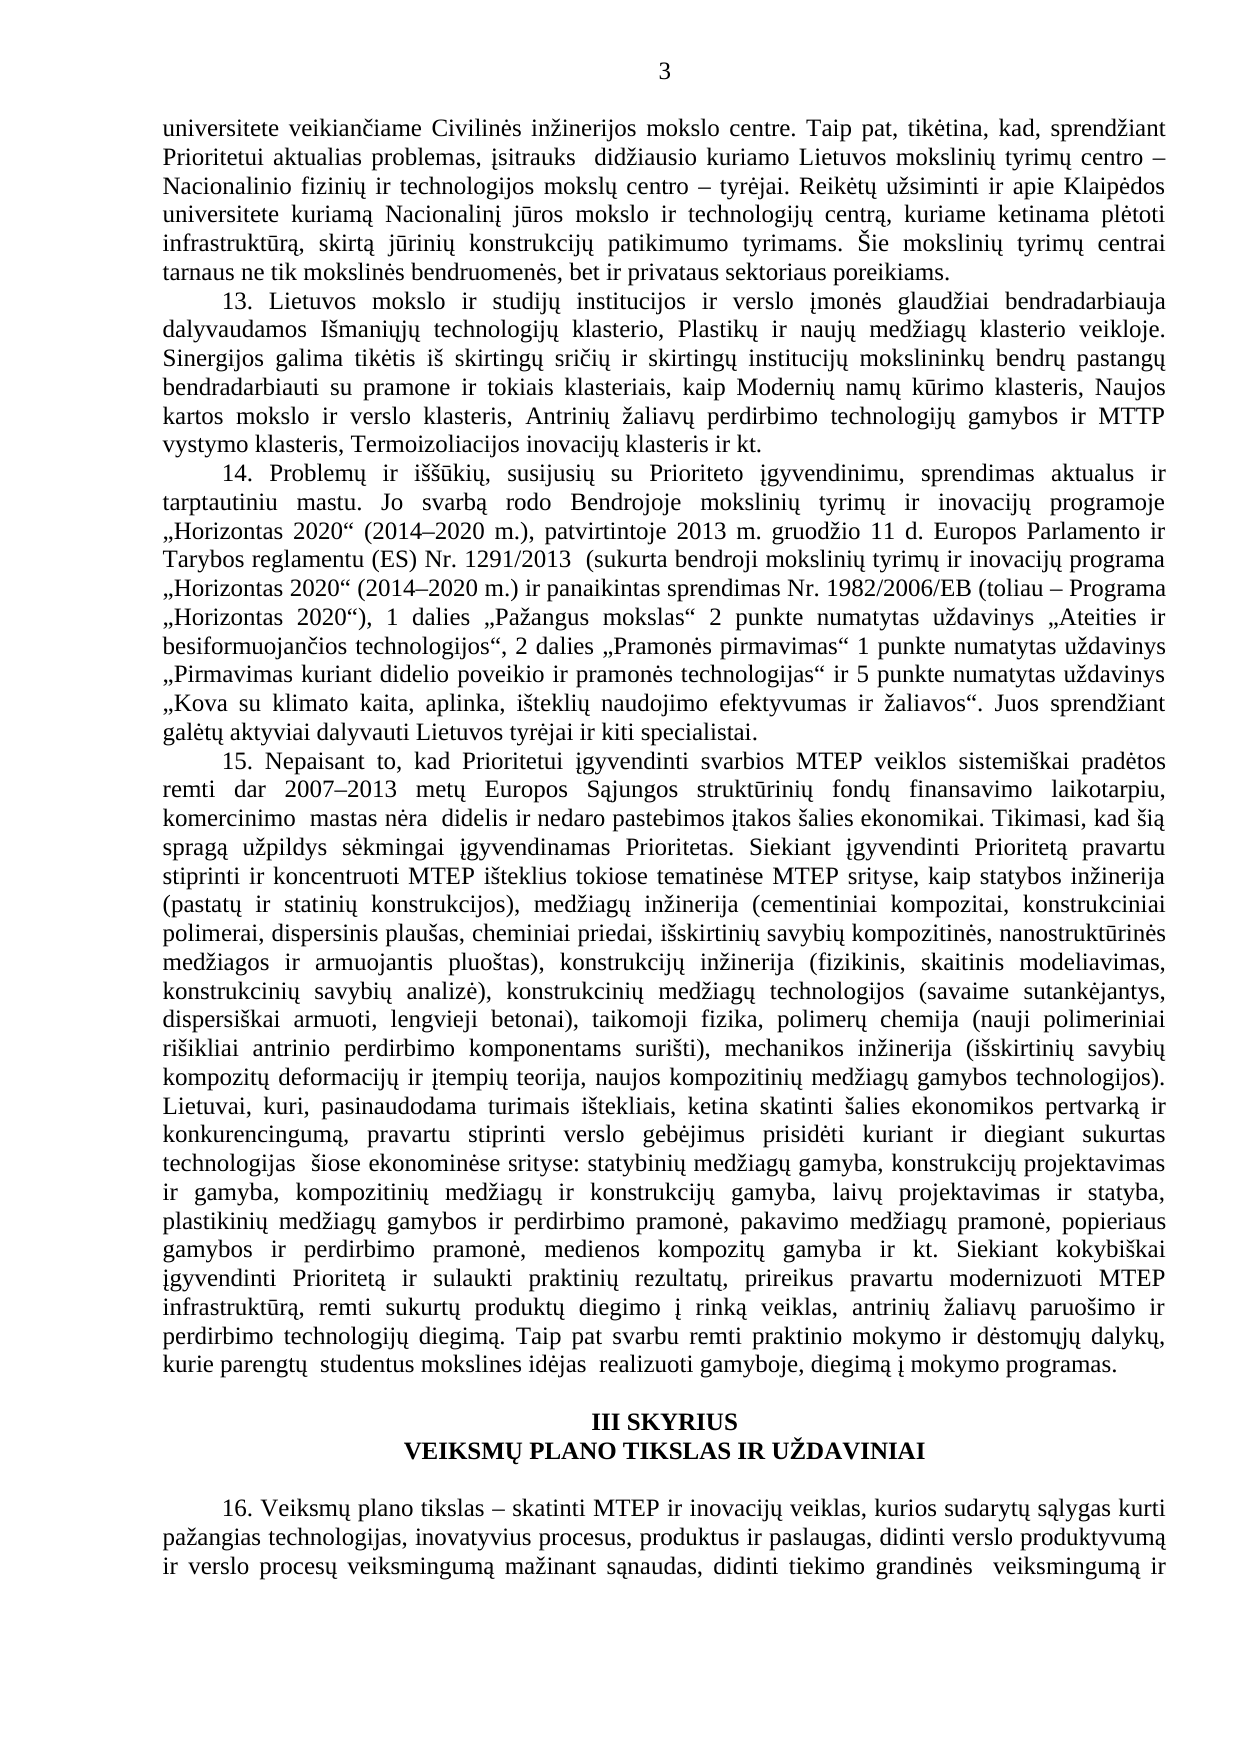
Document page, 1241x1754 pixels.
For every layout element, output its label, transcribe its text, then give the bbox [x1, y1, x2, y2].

text universitete veikiančiame Civilinės inžinerijos mokslo centre. Taip pat, tikėtina, kad, sprendžiant Prioritetui aktualias problemas, įsitrauks didžiausio kuriamo Lietuvos mokslinių tyrimų centro – Nacionalinio fizinių ir technologijos mokslų centro – tyrėjai. Reikėtų užsiminti ir apie Klaipėdos universitete kuriamą Nacionalinį jūros mokslo ir technologijų centrą, kuriame ketinama plėtoti infrastruktūrą, skirtą jūrinių konstrukcijų patikimumo tyrimams. Šie mokslinių tyrimų centrai tarnaus ne tik mokslinės bendruomenės, bet ir privataus sektoriaus poreikiams. [162, 113, 1167, 286]
text 16. Veiksmų plano tikslas – skatinti MTEP ir inovacijų veiklas, kurios sudarytų sąlygas kurti pažangias technologijas, inovatyvius procesus, produktus ir paslaugas, didinti verslo produktyvumą ir verslo procesų veiksmingumą mažinant sąnaudas, didinti tiekimo grandinės veiksmingumą ir [162, 1493, 1167, 1579]
text III SKYRIUS [162, 1407, 1167, 1436]
text VEIKSMŲ PLANO TIKSLAS IR UŽDAVINIAI [162, 1436, 1167, 1464]
text 15. Nepaisant to, kad Prioritetui įgyvendinti svarbios MTEP veiklos sistemiškai pradėtos remti dar 2007–2013 metų Europos Sąjungos struktūrinių fondų finansavimo laikotarpiu, komercinimo mastas nėra didelis ir nedaro pastebimos įtakos šalies ekonomikai. Tikimasi, kad šią spragą užpildys sėkmingai įgyvendinamas Prioritetas. Siekiant įgyvendinti Prioritetą pravartu stiprinti ir koncentruoti MTEP išteklius tokiose tematinėse MTEP srityse, kaip statybos inžinerija (pastatų ir statinių konstrukcijos), medžiagų inžinerija (cementiniai kompozitai, konstrukciniai polimerai, dispersinis plaušas, cheminiai priedai, išskirtinių savybių kompozitinės, nanostruktūrinės medžiagos ir armuojantis pluoštas), konstrukcijų inžinerija (fizikinis, skaitinis modeliavimas, konstrukcinių savybių analizė), konstrukcinių medžiagų technologijos (savaime sutankėjantys, dispersiškai armuoti, lengvieji betonai), taikomoji fizika, polimerų chemija (nauji polimeriniai rišikliai antrinio perdirbimo komponentams surišti), mechanikos inžinerija (išskirtinių savybių kompozitų deformacijų ir įtempių teorija, naujos kompozitinių medžiagų gamybos technologijos). Lietuvai, kuri, pasinaudodama turimais ištekliais, ketina skatinti šalies ekonomikos pertvarką ir konkurencingumą, pravartu stiprinti verslo gebėjimus prisidėti kuriant ir diegiant sukurtas technologijas šiose ekonominėse srityse: statybinių medžiagų gamyba, konstrukcijų projektavimas ir gamyba, kompozitinių medžiagų ir konstrukcijų gamyba, laivų projektavimas ir statyba, plastikinių medžiagų gamybos ir perdirbimo pramonė, pakavimo medžiagų pramonė, popieriaus gamybos ir perdirbimo pramonė, medienos kompozitų gamyba ir kt. Siekiant kokybiškai įgyvendinti Prioritetą ir sulaukti praktinių rezultatų, prireikus pravartu modernizuoti MTEP infrastruktūrą, remti sukurtų produktų diegimo į rinką veiklas, antrinių žaliavų paruošimo ir perdirbimo technologijų diegimą. Taip pat svarbu remti praktinio mokymo ir dėstomųjų dalykų, kurie parengtų studentus mokslines idėjas realizuoti gamyboje, diegimą į mokymo programas. [162, 746, 1167, 1378]
text 13. Lietuvos mokslo ir studijų institucijos ir verslo įmonės glaudžiai bendradarbiauja dalyvaudamos Išmaniųjų technologijų klasterio, Plastikų ir naujų medžiagų klasterio veikloje. Sinergijos galima tikėtis iš skirtingų sričių ir skirtingų institucijų mokslininkų bendrų pastangų bendradarbiauti su pramone ir tokiais klasteriais, kaip Modernių namų kūrimo klasteris, Naujos kartos mokslo ir verslo klasteris, Antrinių žaliavų perdirbimo technologijų gamybos ir MTTP vystymo klasteris, Termoizoliacijos inovacijų klasteris ir kt. [162, 286, 1167, 458]
text 14. Problemų ir iššūkių, susijusių su Prioriteto įgyvendinimu, sprendimas aktualus ir tarptautiniu mastu. Jo svarbą rodo Bendrojoje mokslinių tyrimų ir inovacijų programoje „Horizontas 2020“ (2014–2020 m.), patvirtintoje 2013 m. gruodžio 11 d. Europos Parlamento ir Tarybos reglamentu (ES) Nr. 1291/2013 (sukurta bendroji mokslinių tyrimų ir inovacijų programa „Horizontas 2020“ (2014–2020 m.) ir panaikintas sprendimas Nr. 1982/2006/EB (toliau – Programa „Horizontas 2020“), 1 dalies „Pažangus mokslas“ 2 punkte numatytas uždavinys „Ateities ir besiformuojančios technologijos“, 2 dalies „Pramonės pirmavimas“ 1 punkte numatytas uždavinys „Pirmavimas kuriant didelio poveikio ir pramonės technologijas“ ir 5 punkte numatytas uždavinys „Kova su klimato kaita, aplinka, išteklių naudojimo efektyvumas ir žaliavos“. Juos sprendžiant galėtų aktyviai dalyvauti Lietuvos tyrėjai ir kiti specialistai. [162, 458, 1167, 746]
